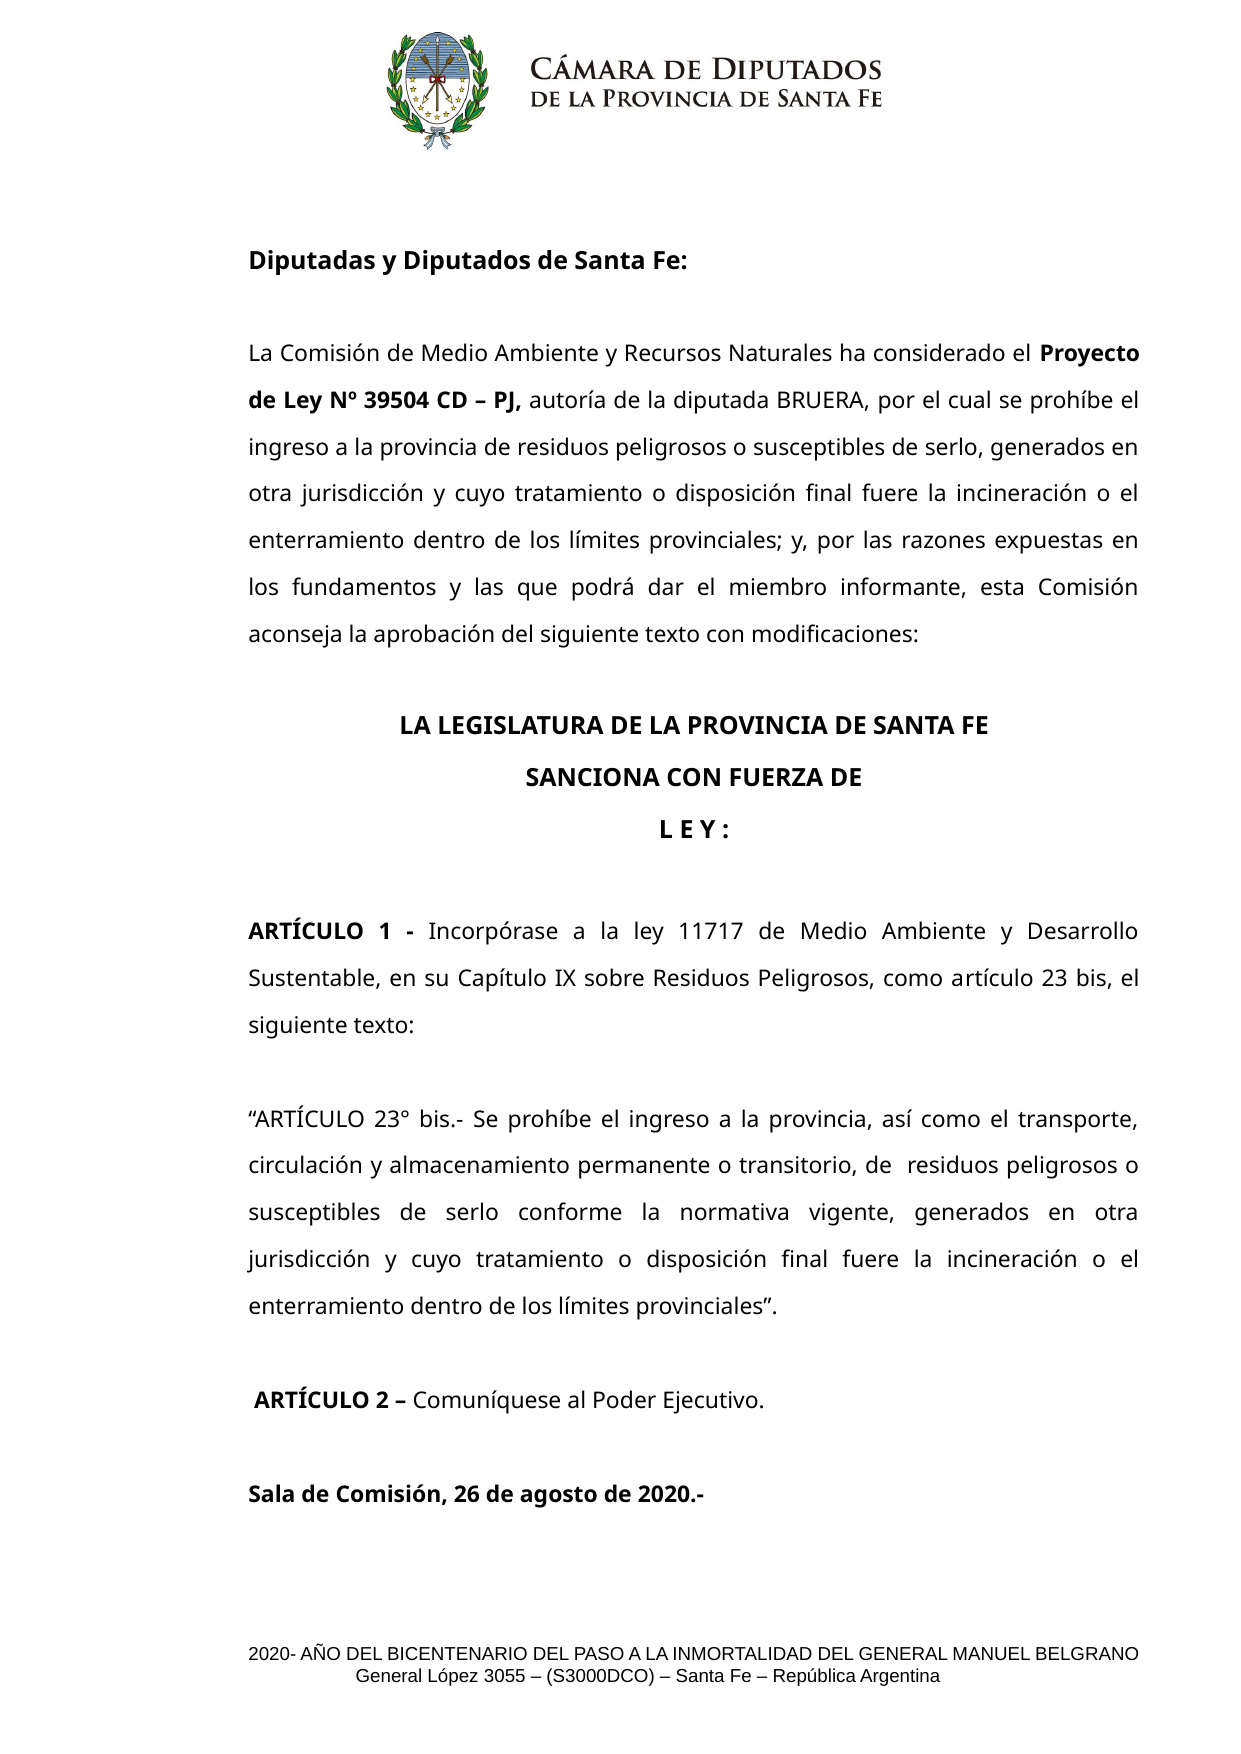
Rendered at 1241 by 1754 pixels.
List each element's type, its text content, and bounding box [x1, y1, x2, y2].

picture [386, 32, 882, 154]
text La Comisión de Medio Ambiente y Recursos Naturales ha considerado el Proyecto de Ley Nº 39504 CD – PJ, autoría de la diputada BRUERA, por el cual se prohíbe el ingreso a la provincia de residuos peligrosos o susceptibles de serlo, generados en otra jurisdicción y cuyo tratamiento o disposición final fuere la incineración o el enterramiento dentro de los límites provinciales; y, por las razones expuestas en los fundamentos y las que podrá dar el miembro informante, esta Comisión aconseja la aprobación del siguiente texto con modificaciones: [248, 337, 1140, 649]
text Diputadas y Diputados de Santa Fe: [248, 242, 1140, 277]
text Sala de Comisión, 26 de agosto de 2020.- [248, 1477, 1140, 1509]
text ARTÍCULO 2 – Comuníquese al Poder Ejecutivo. [248, 1384, 1140, 1415]
text “ARTÍCULO 23° bis.- Se prohíbe el ingreso a la provincia, así como el transporte, circulación y almacenamiento permanente o transitorio, de residuos peligrosos o susceptibles de serlo conforme la normativa vigente, generados en otra jurisdicción y cuyo tratamiento o disposición final fuere la incineración o el enterramiento dentro de los límites provinciales”. [248, 1102, 1140, 1321]
text LA LEGISLATURA DE LA PROVINCIA DE SANTA FE [248, 708, 1140, 742]
text ARTÍCULO 1 - Incorpórase a la ley 11717 de Medio Ambiente y Desarrollo Sustentable, en su Capítulo IX sobre Residuos Peligrosos, como artículo 23 bis, el siguiente texto: [248, 915, 1140, 1040]
text L E Y : [248, 811, 1140, 846]
text SANCIONA CON FUERZA DE [248, 760, 1140, 794]
